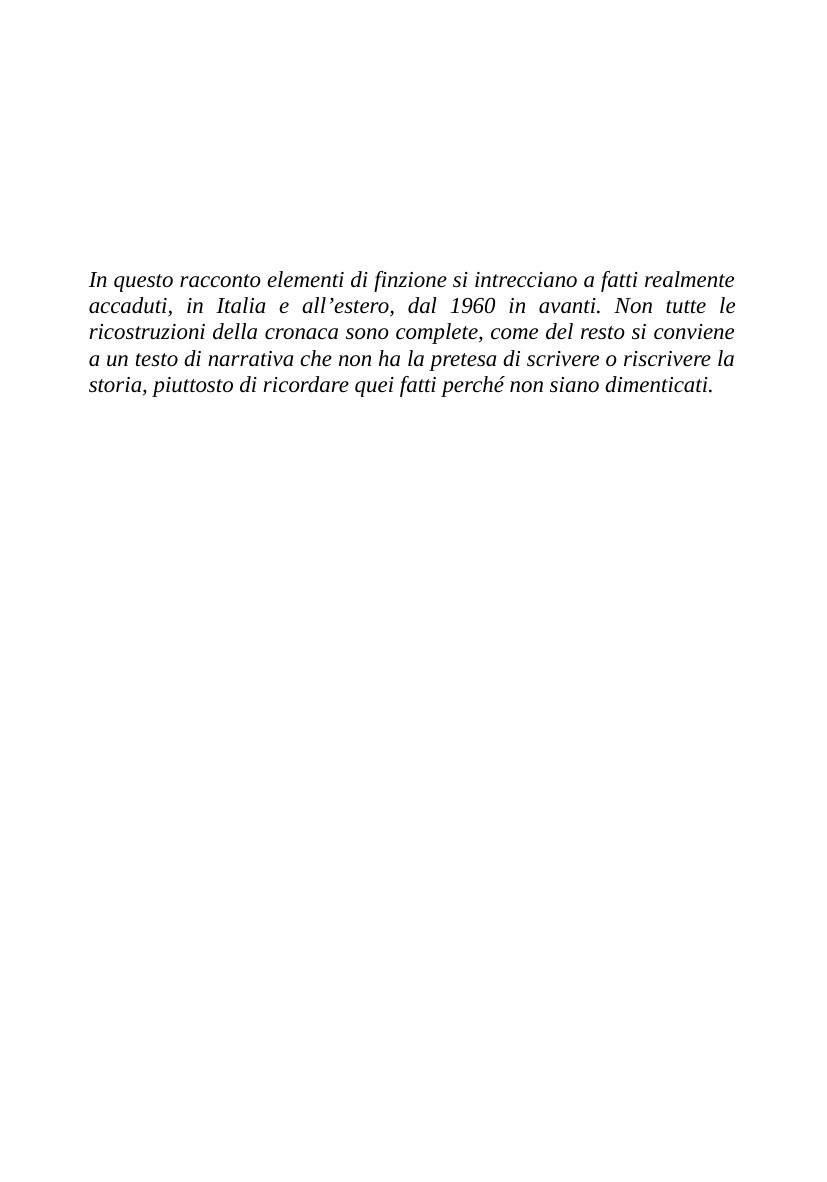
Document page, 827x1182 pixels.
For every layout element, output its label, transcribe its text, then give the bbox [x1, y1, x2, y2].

text In questo racconto elementi di finzione si intrecciano a fatti realmente accaduti, in Italia e all’estero, dal 1960 in avanti. Non tutte le ricostruzioni della cronaca sono complete, come del resto si conviene a un testo di narrativa che non ha la pretesa di scrivere o riscrivere la storia, piuttosto di ricordare quei fatti perché non siano dimenticati. [88, 266, 738, 397]
